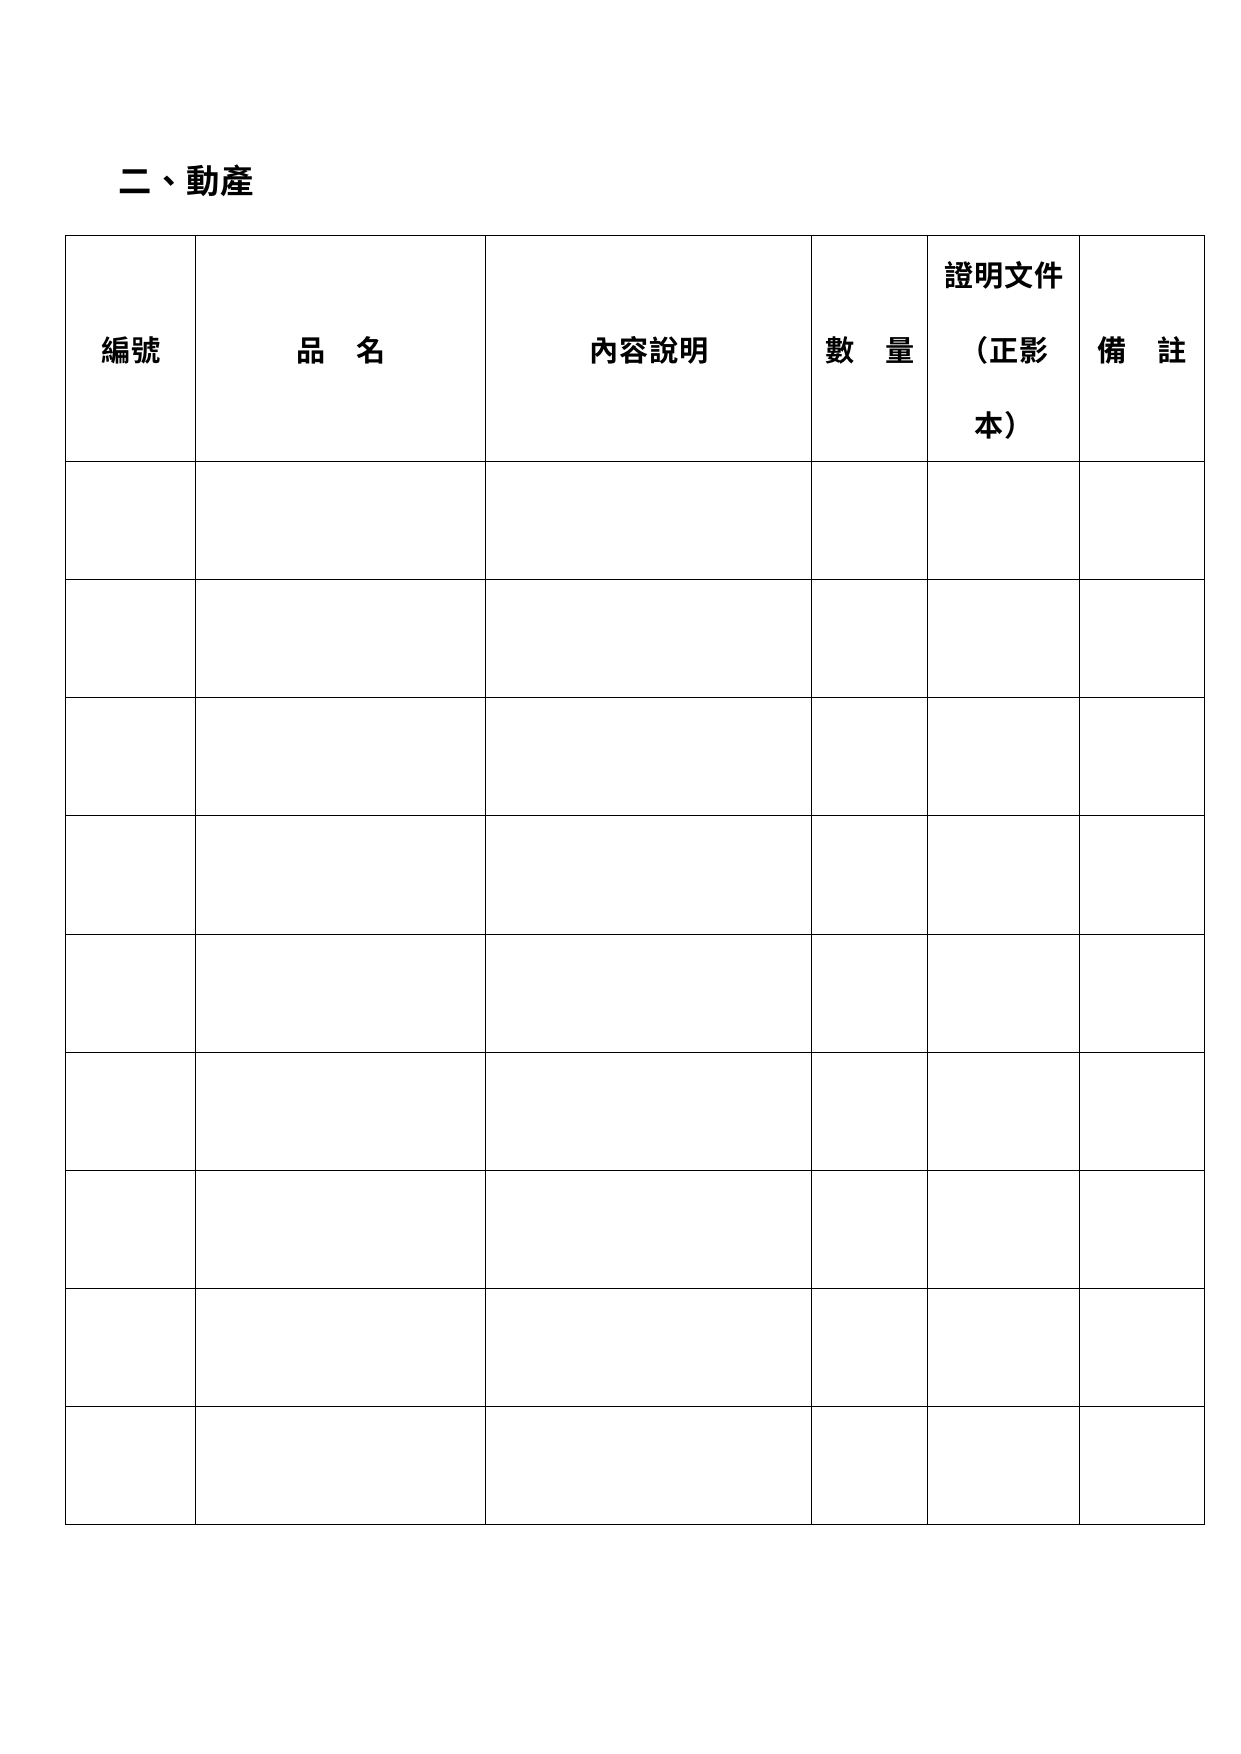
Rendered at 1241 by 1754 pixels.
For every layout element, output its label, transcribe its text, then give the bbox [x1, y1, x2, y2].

table_cell [66, 698, 195, 815]
table_cell [1080, 816, 1204, 933]
table_cell [196, 816, 485, 933]
table_cell [812, 1053, 927, 1170]
table_cell [196, 580, 485, 697]
table_cell [1080, 1171, 1204, 1288]
table_cell [66, 1171, 195, 1288]
table_cell [66, 816, 195, 933]
table_cell [1080, 1289, 1204, 1406]
table_cell [196, 935, 485, 1052]
table_cell [196, 1407, 485, 1524]
table_cell [486, 1289, 811, 1406]
table_cell [812, 1407, 927, 1524]
table_cell [812, 580, 927, 697]
table_cell [196, 462, 485, 579]
table_cell [486, 935, 811, 1052]
table_header 品 名 [196, 236, 485, 461]
table_cell [1080, 698, 1204, 815]
table_cell [66, 1053, 195, 1170]
table_cell [812, 1289, 927, 1406]
table_cell [196, 1053, 485, 1170]
table_header 證明文件（正影本） [928, 236, 1079, 461]
table_cell [66, 580, 195, 697]
table_cell [928, 1289, 1079, 1406]
table_cell [1080, 1407, 1204, 1524]
table_cell [196, 698, 485, 815]
table_cell [928, 1053, 1079, 1170]
table_cell [928, 698, 1079, 815]
table_cell [812, 462, 927, 579]
table_cell [486, 1053, 811, 1170]
table_cell [196, 1289, 485, 1406]
table_cell [486, 580, 811, 697]
text 二、動產 [118, 141, 1152, 216]
table_cell [486, 462, 811, 579]
table_header 數 量 [812, 236, 927, 461]
table_cell [66, 462, 195, 579]
table_cell [486, 816, 811, 933]
table_cell [66, 1407, 195, 1524]
table_header 內容說明 [486, 236, 811, 461]
table_cell [1080, 462, 1204, 579]
table_cell [928, 580, 1079, 697]
table_cell [1080, 580, 1204, 697]
table_cell [486, 1171, 811, 1288]
table_cell [1080, 935, 1204, 1052]
table_header 編號 [66, 236, 195, 461]
table_cell [66, 935, 195, 1052]
table_cell [486, 1407, 811, 1524]
table_cell [928, 462, 1079, 579]
table_cell [812, 1171, 927, 1288]
table_cell [928, 816, 1079, 933]
table_cell [196, 1171, 485, 1288]
table_cell [1080, 1053, 1204, 1170]
table_cell [486, 698, 811, 815]
table_cell [928, 1407, 1079, 1524]
table_cell [812, 935, 927, 1052]
table_cell [812, 816, 927, 933]
table_cell [928, 1171, 1079, 1288]
table_cell [812, 698, 927, 815]
table_header 備 註 [1080, 236, 1204, 461]
table_cell [66, 1289, 195, 1406]
table_cell [928, 935, 1079, 1052]
